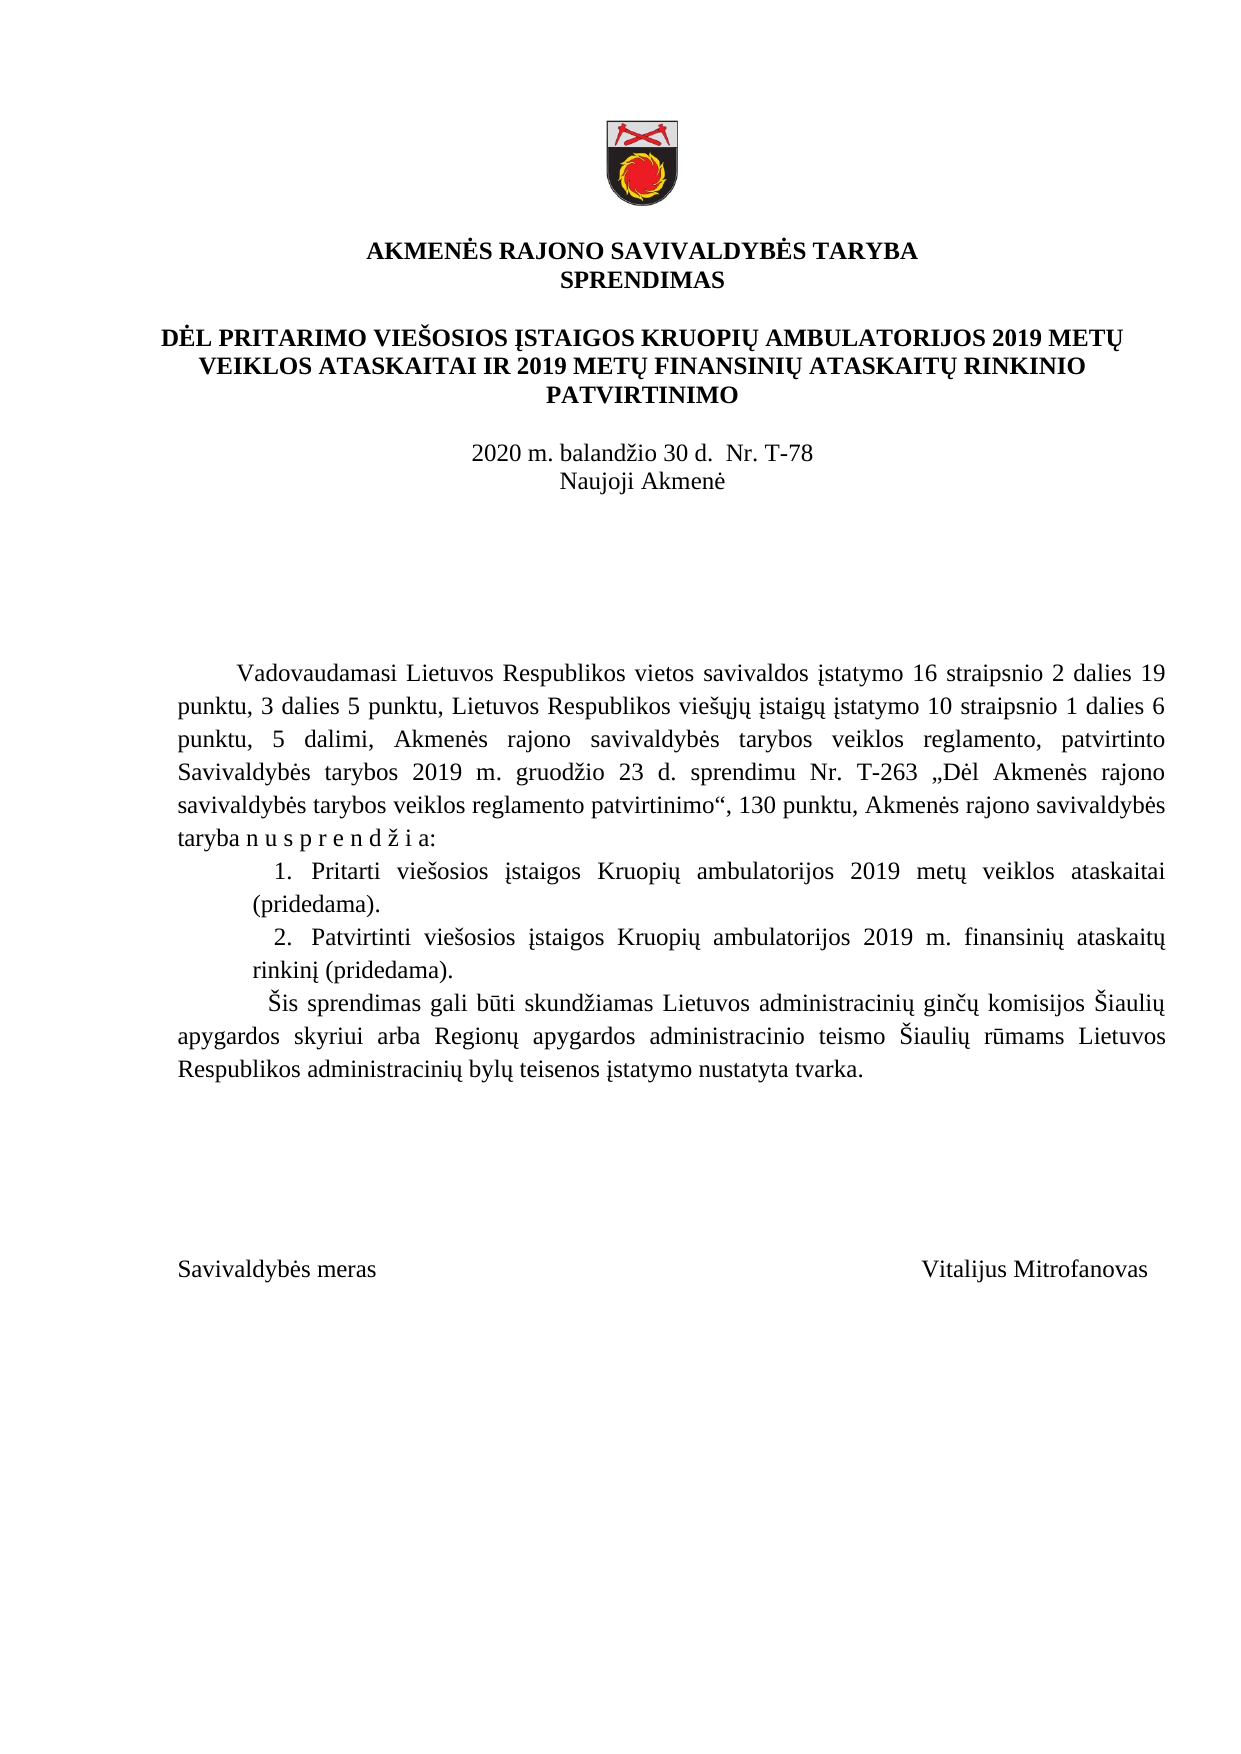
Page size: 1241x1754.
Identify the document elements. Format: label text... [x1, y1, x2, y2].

text Vadovaudamasi Lietuvos Respublikos vietos savivaldos įstatymo 16 straipsnio 2 dalies 19 punktu, 3 dalies 5 punktu, Lietuvos Respublikos viešųjų įstaigų įstatymo 10 straipsnio 1 dalies 6 punktu, 5 dalimi, Akmenės rajono savivaldybės tarybos veiklos reglamento, patvirtinto Savivaldybės tarybos 2019 m. gruodžio 23 d. sprendimu Nr. T-263 „Dėl Akmenės rajono savivaldybės tarybos veiklos reglamento patvirtinimo“, 130 punktu, Akmenės rajono savivaldybės taryba n u s p r e n d ž i a: [177, 658, 1167, 852]
table_header AKMENĖS RAJONO SAVIVALDYBĖS TARYBA SPRENDIMAS DĖL PRITARIMO VIEŠOSIOS ĮSTAIGOS KRUOPIŲ AMBULATORIJOS 2019 METŲ VEIKLOS ATASKAITAI IR 2019 METŲ FINANSINIŲ ATASKAITŲ RINKINIO PATVIRTINIMO 2020 m. balandžio 30 d. Nr. T-78 Naujoji Akmenė [148, 118, 1137, 524]
text Savivaldybės meras Vitalijus Mitrofanovas [177, 1254, 1167, 1312]
text Šis sprendimas gali būti skundžiamas Lietuvos administracinių ginčų komisijos Šiaulių apygardos skyriui arba Regionų apygardos administracinio teismo Šiaulių rūmams Lietuvos Respublikos administracinių bylų teisenos įstatymo nustatyta tvarka. [177, 988, 1167, 1083]
table_cell [148, 524, 1137, 658]
list Pritarti viešosios įstaigos Kruopių ambulatorijos 2019 metų veiklos ataskaitai (pridedama). [215, 856, 1167, 918]
list Patvirtinti viešosios įstaigos Kruopių ambulatorijos 2019 m. finansinių ataskaitų rinkinį (pridedama). [215, 922, 1167, 984]
